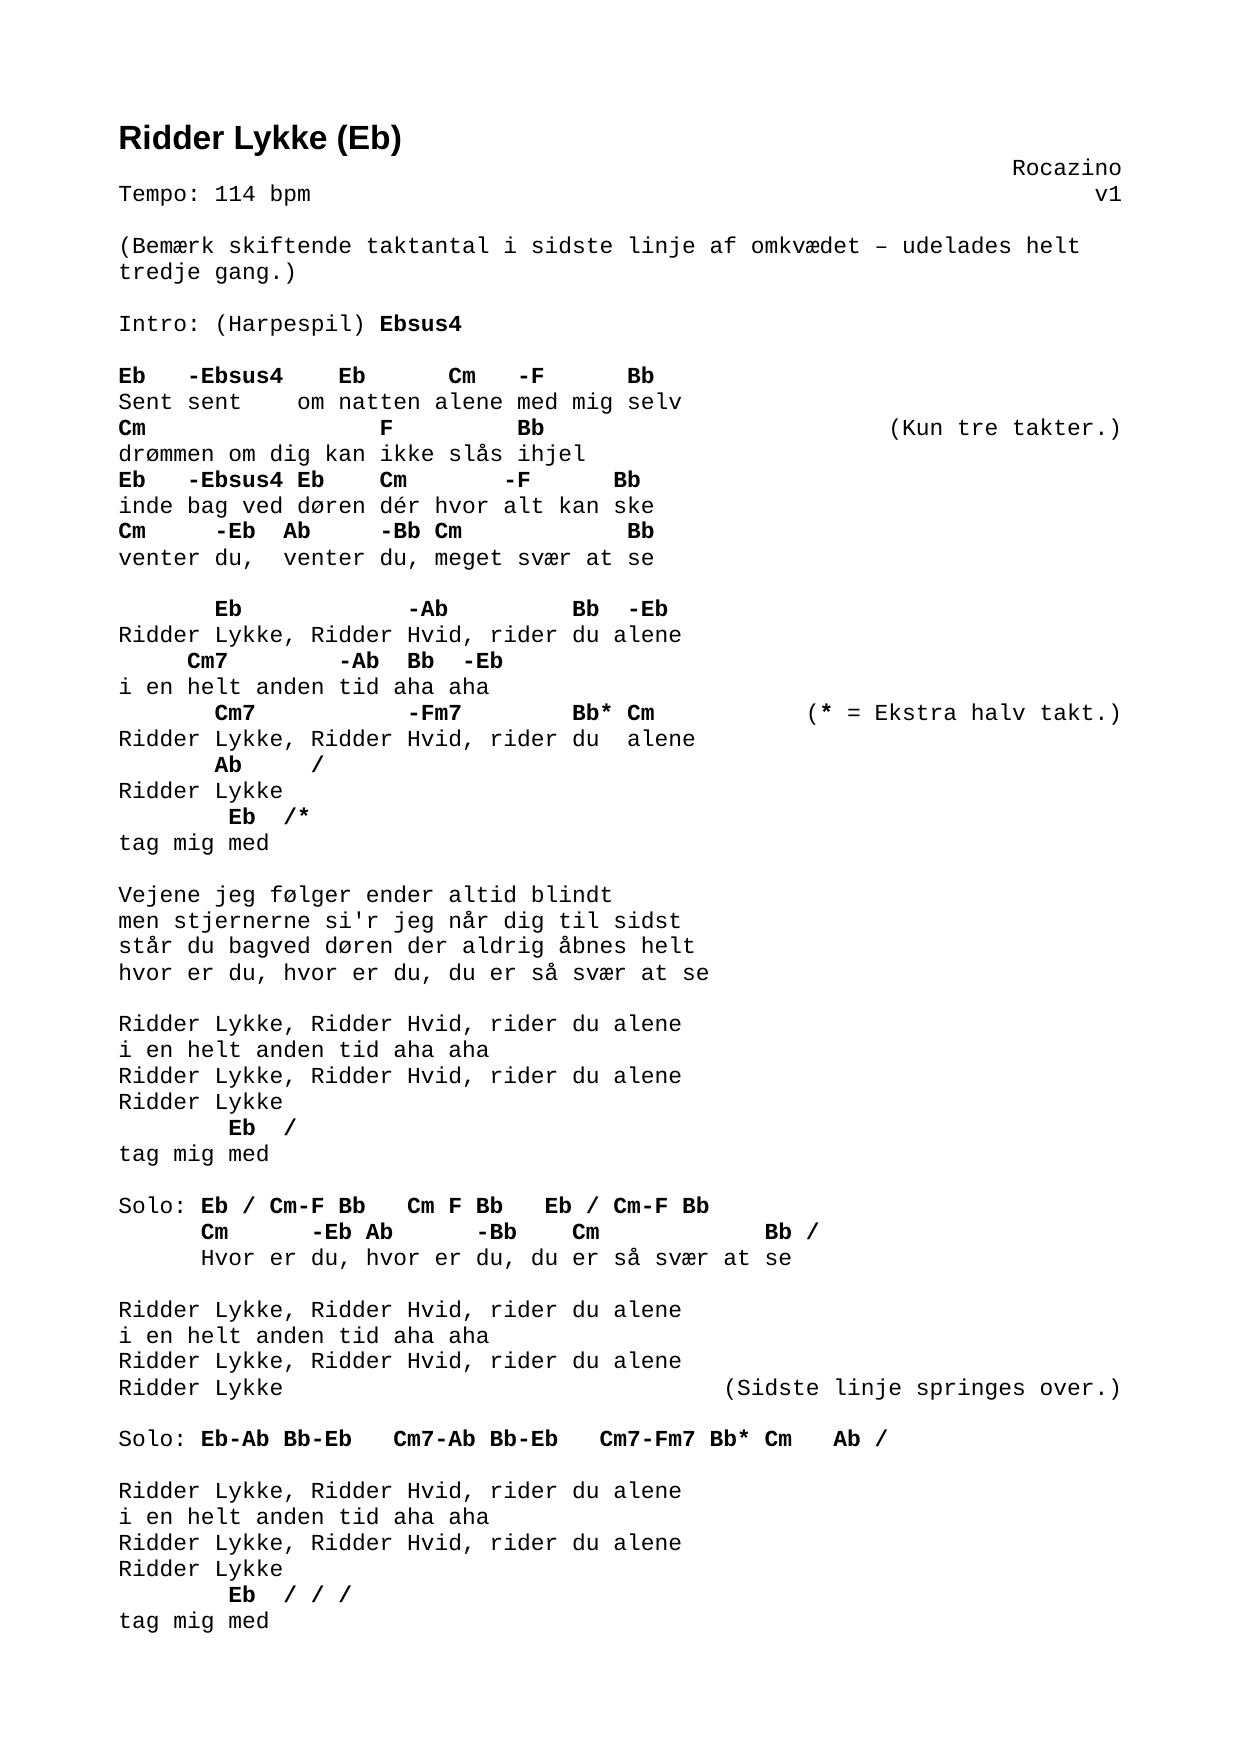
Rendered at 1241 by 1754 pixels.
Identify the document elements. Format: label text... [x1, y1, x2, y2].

text Ridder Lykke, Ridder Hvid, rider du alene [118, 1064, 1122, 1091]
text i en helt anden tid aha aha [118, 676, 1122, 701]
text Eb /* [118, 805, 1122, 831]
text Intro: (Harpespil) Ebsus4 [118, 312, 1122, 338]
text Ridder Lykke [118, 779, 1122, 805]
text i en helt anden tid aha aha [118, 1506, 1122, 1531]
text tag mig med [118, 1609, 1122, 1635]
text Rocazino [118, 157, 1122, 183]
text Cm F Bb (Kun tre takter.) [118, 416, 1122, 442]
text Eb -Ebsus4 Eb Cm -F Bb [118, 468, 1122, 494]
text Eb -Ebsus4 Eb Cm -F Bb [118, 364, 1122, 390]
text hvor er du, hvor er du, du er så svær at se [118, 961, 1122, 987]
text i en helt anden tid aha aha [118, 1039, 1122, 1064]
text Tempo: 114 bpm v1 [118, 183, 1122, 209]
text Ridder Lykke, Ridder Hvid, rider du alene [118, 1479, 1122, 1506]
text Ridder Lykke, Ridder Hvid, rider du alene [118, 1013, 1122, 1039]
text men stjernerne si'r jeg når dig til sidst [118, 909, 1122, 935]
text står du bagved døren der aldrig åbnes helt [118, 935, 1122, 961]
text Ab / [118, 753, 1122, 779]
text Hvor er du, hvor er du, du er så svær at se [118, 1246, 1122, 1272]
text Cm -Eb Ab -Bb Cm Bb / [118, 1220, 1122, 1246]
text Vejene jeg følger ender altid blindt [118, 883, 1122, 909]
text i en helt anden tid aha aha [118, 1324, 1122, 1350]
text Ridder Lykke [118, 1091, 1122, 1116]
text Eb / / / [118, 1583, 1122, 1609]
text Ridder Lykke, Ridder Hvid, rider du alene [118, 1350, 1122, 1376]
text Ridder Lykke (Sidste linje springes over.) [118, 1376, 1122, 1402]
text inde bag ved døren dér hvor alt kan ske [118, 494, 1122, 520]
text Cm7 -Fm7 Bb* Cm (* = Ekstra halv takt.) [118, 701, 1122, 727]
text Ridder Lykke, Ridder Hvid, rider du alene [118, 1298, 1122, 1324]
text venter du, venter du, meget svær at se [118, 546, 1122, 572]
text Ridder Lykke, Ridder Hvid, rider du alene [118, 624, 1122, 649]
subtitle Ridder Lykke (Eb) [118, 118, 1122, 157]
text Cm -Eb Ab -Bb Cm Bb [118, 520, 1122, 546]
text Cm7 -Ab Bb -Eb [118, 649, 1122, 676]
text drømmen om dig kan ikke slås ihjel [118, 442, 1122, 468]
text Solo: Eb-Ab Bb-Eb Cm7-Ab Bb-Eb Cm7-Fm7 Bb* Cm Ab / [118, 1428, 1122, 1454]
text tag mig med [118, 831, 1122, 857]
text (Bemærk skiftende taktantal i sidste linje af omkvædet – udelades helt tredje gang.) [118, 234, 1122, 286]
text Ridder Lykke [118, 1557, 1122, 1583]
text Ridder Lykke, Ridder Hvid, rider du alene [118, 727, 1122, 753]
text Eb -Ab Bb -Eb [118, 598, 1122, 624]
text Sent sent om natten alene med mig selv [118, 390, 1122, 416]
text Eb / [118, 1116, 1122, 1142]
text Solo: Eb / Cm-F Bb Cm F Bb Eb / Cm-F Bb [118, 1194, 1122, 1220]
text Ridder Lykke, Ridder Hvid, rider du alene [118, 1531, 1122, 1557]
text tag mig med [118, 1142, 1122, 1168]
